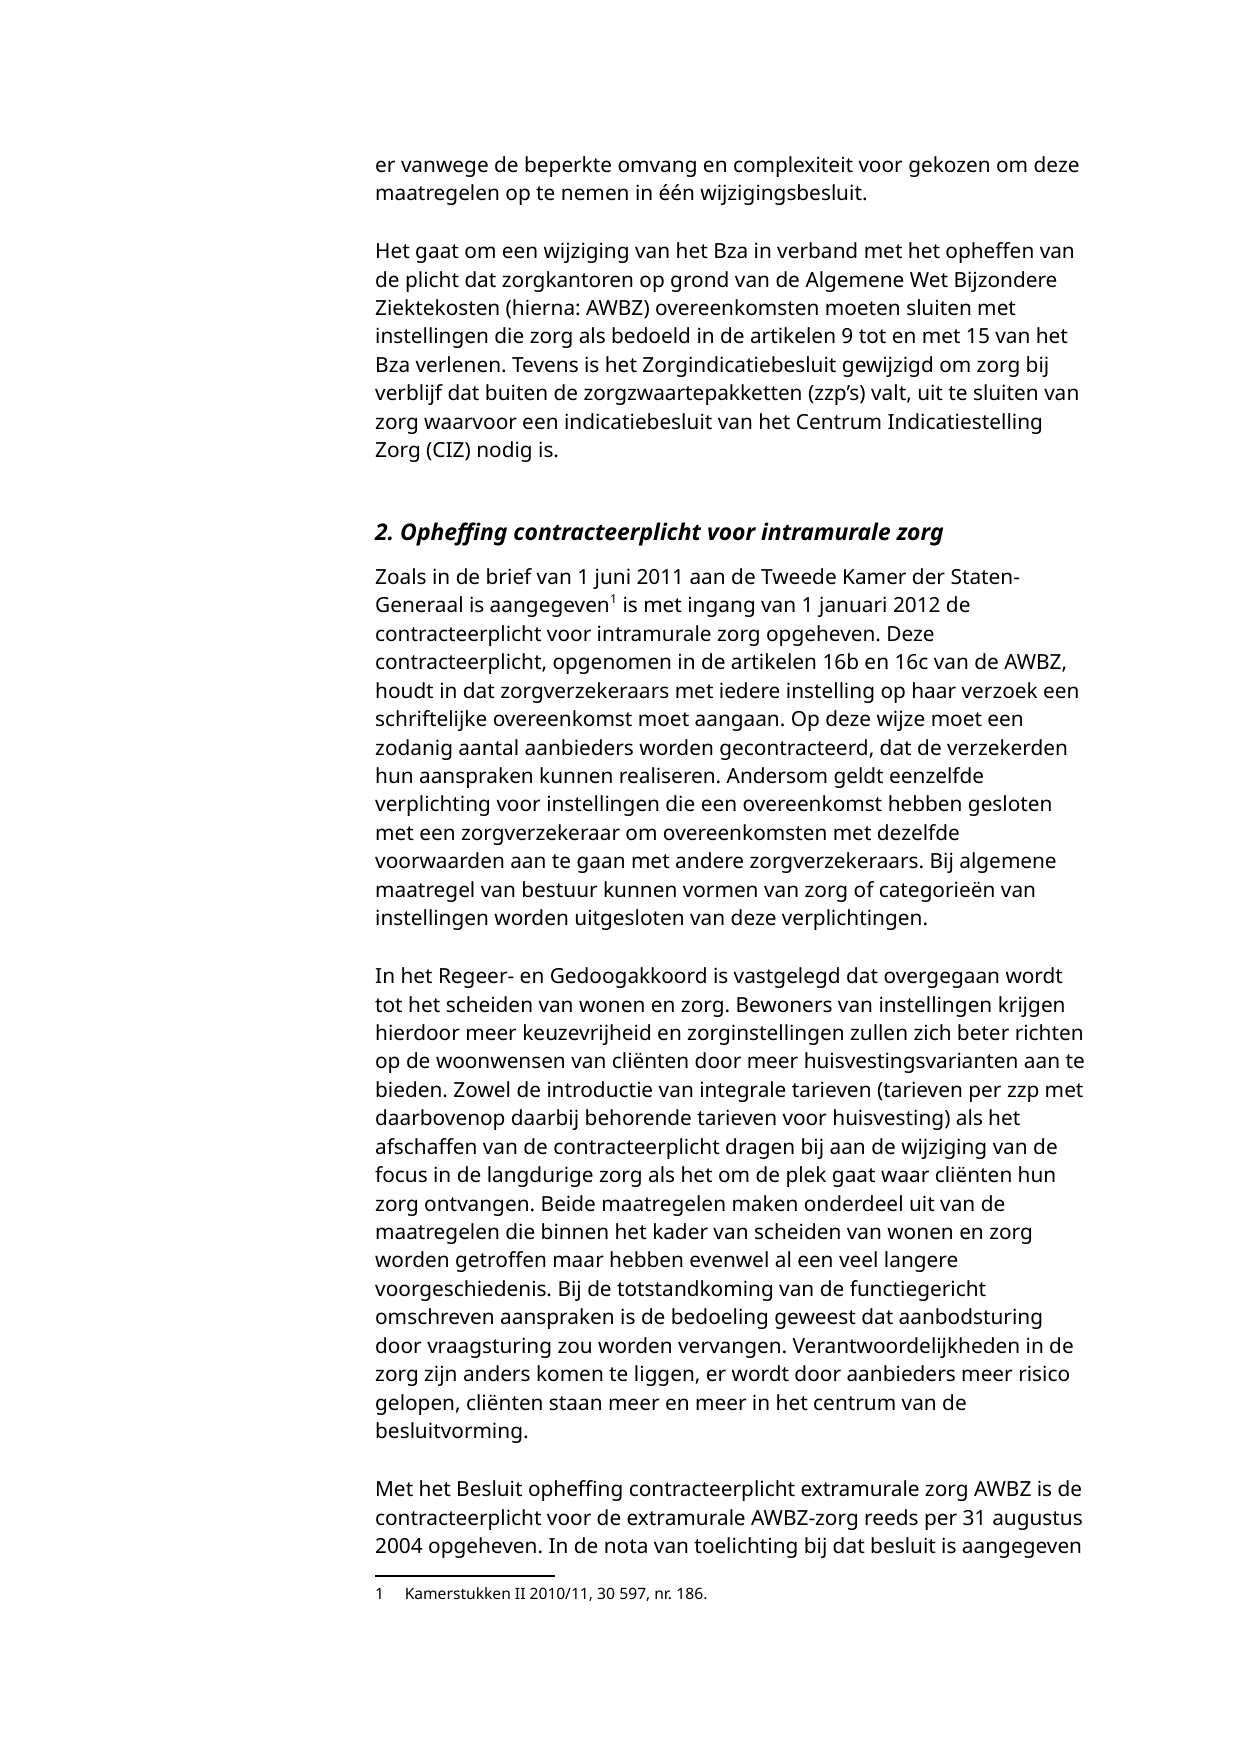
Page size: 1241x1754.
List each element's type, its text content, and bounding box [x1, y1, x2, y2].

subtitle 2. Opheffing contracteerplicht voor intramurale zorg [375, 516, 1090, 547]
text Kamerstukken II 2010/11, 30 597, nr. 186. [375, 1575, 1090, 1604]
text Het gaat om een wijziging van het Bza in verband met het opheffen van de plicht dat zorgkantoren op grond van de Algemene Wet Bijzondere Ziektekosten (hierna: AWBZ) overeenkomsten moeten sluiten met instellingen die zorg als bedoeld in de artikelen 9 tot en met 15 van het Bza verlenen. Tevens is het Zorgindicatiebesluit gewijzigd om zorg bij verblijf dat buiten de zorgzwaartepakketten (zzp’s) valt, uit te sluiten van zorg waarvoor een indicatiebesluit van het Centrum Indicatiestelling Zorg (CIZ) nodig is. [375, 236, 1090, 464]
text Zoals in de brief van 1 juni 2011 aan de Tweede Kamer der Staten-Generaal is aangegeven is met ingang van 1 januari 2012 de contracteerplicht voor intramurale zorg opgeheven. Deze contracteerplicht, opgenomen in de artikelen 16b en 16c van de AWBZ, houdt in dat zorgverzekeraars met iedere instelling op haar verzoek een schriftelijke overeenkomst moet aangaan. Op deze wijze moet een zodanig aantal aanbieders worden gecontracteerd, dat de verzekerden hun aanspraken kunnen realiseren. Andersom geldt eenzelfde verplichting voor instellingen die een overeenkomst hebben gesloten met een zorgverzekeraar om overeenkomsten met dezelfde voorwaarden aan te gaan met andere zorgverzekeraars. Bij algemene maatregel van bestuur kunnen vormen van zorg of categorieën van instellingen worden uitgesloten van deze verplichtingen. [375, 562, 1090, 932]
text er vanwege de beperkte omvang en complexiteit voor gekozen om deze maatregelen op te nemen in één wijzigingsbesluit. [375, 150, 1090, 207]
text In het Regeer- en Gedoogakkoord is vastgelegd dat overgegaan wordt tot het scheiden van wonen en zorg. Bewoners van instellingen krijgen hierdoor meer keuzevrijheid en zorginstellingen zullen zich beter richten op de woonwensen van cliënten door meer huisvestingsvarianten aan te bieden. Zowel de introductie van integrale tarieven (tarieven per zzp met daarbovenop daarbij behorende tarieven voor huisvesting) als het afschaffen van de contracteerplicht dragen bij aan de wijziging van de focus in de langdurige zorg als het om de plek gaat waar cliënten hun zorg ontvangen. Beide maatregelen maken onderdeel uit van de maatregelen die binnen het kader van scheiden van wonen en zorg worden getroffen maar hebben evenwel al een veel langere voorgeschiedenis. Bij de totstandkoming van de functiegericht omschreven aanspraken is de bedoeling geweest dat aanbodsturing door vraagsturing zou worden vervangen. Verantwoordelijkheden in de zorg zijn anders komen te liggen, er wordt door aanbieders meer risico gelopen, cliënten staan meer en meer in het centrum van de besluitvorming. [375, 961, 1090, 1445]
text Met het Besluit opheffing contracteerplicht extramurale zorg AWBZ is de contracteerplicht voor de extramurale AWBZ-zorg reeds per 31 augustus 2004 opgeheven. In de nota van toelichting bij dat besluit is aangegeven [375, 1474, 1090, 1559]
